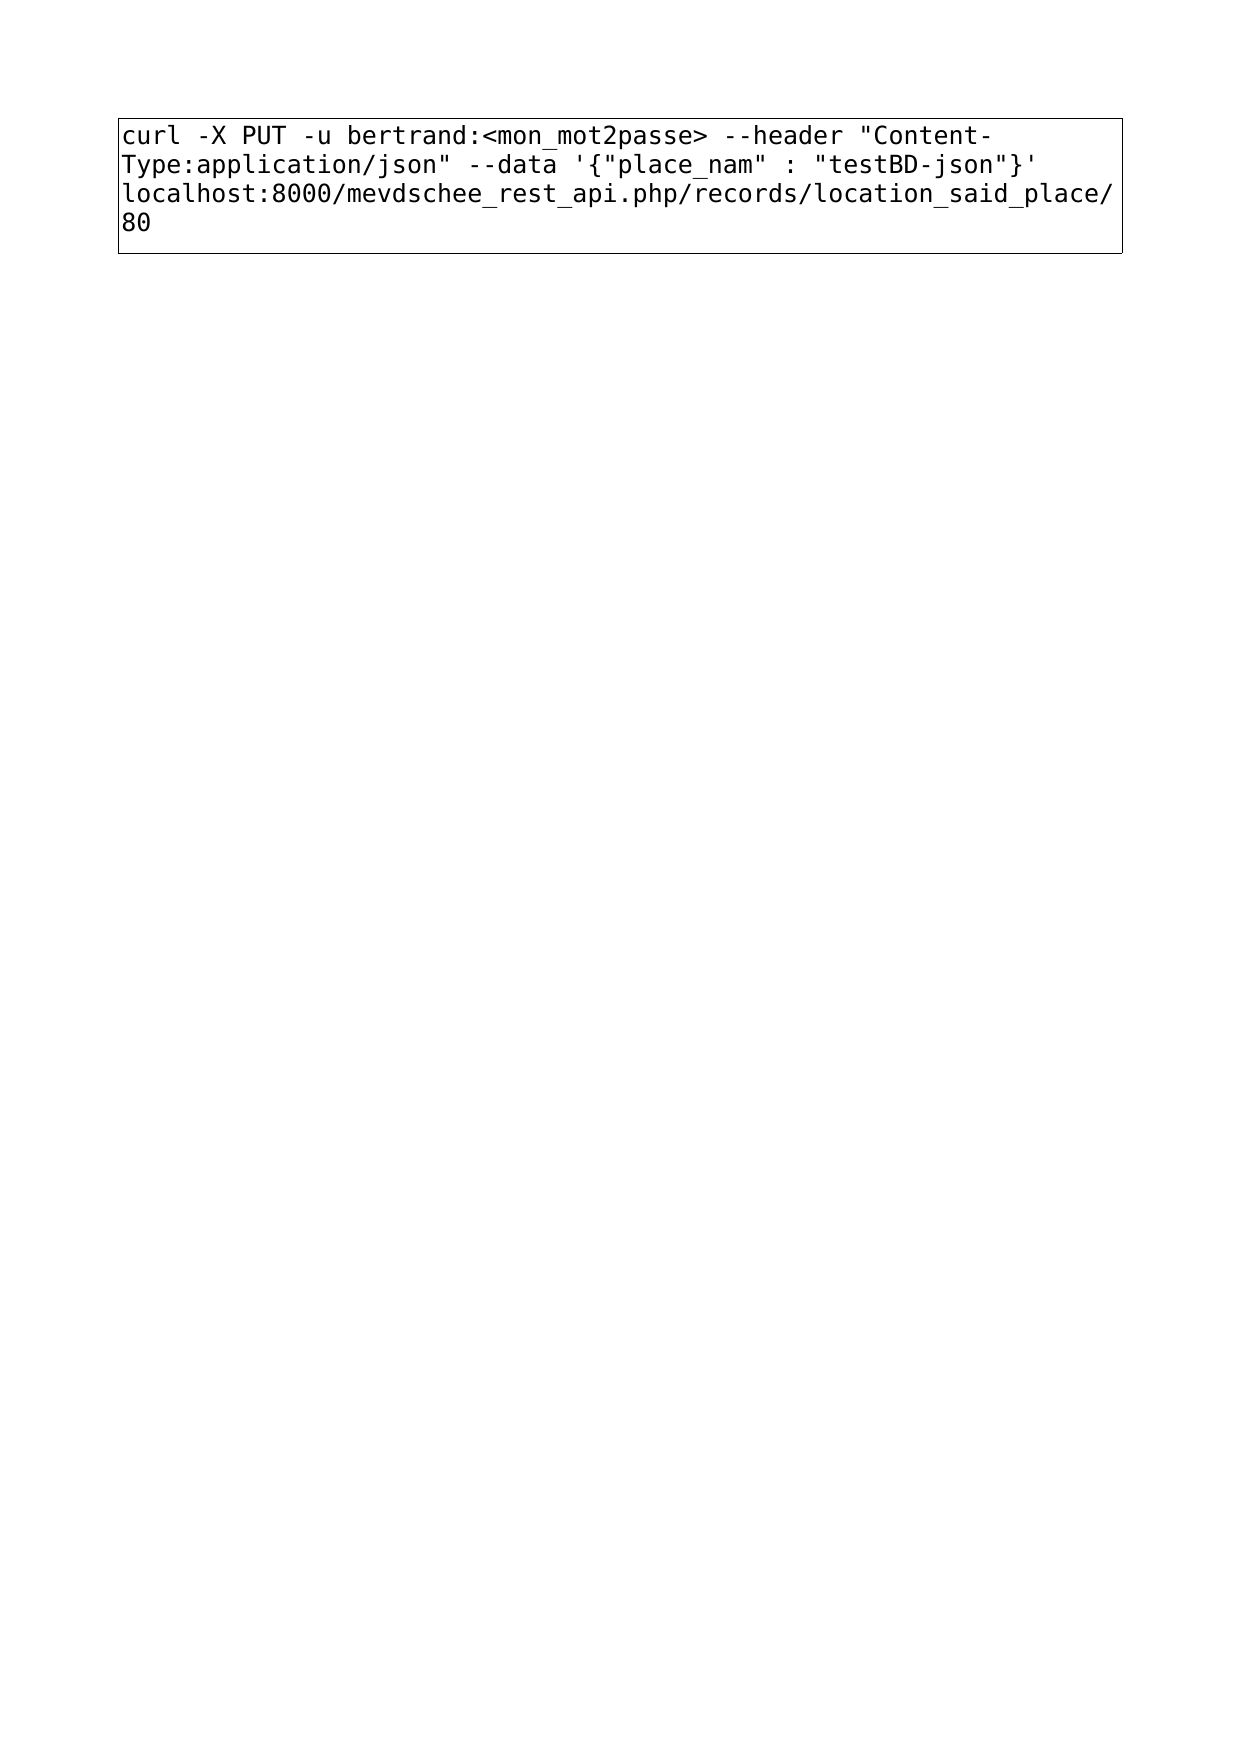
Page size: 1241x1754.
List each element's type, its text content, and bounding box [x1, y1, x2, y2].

table_header curl -X PUT -u bertrand:<mon_mot2passe> --header "Content-Type:application/json" --data '{"place_nam" : "testBD-json"}' localhost:8000/mevdschee_rest_api.php/records/location_said_place/80 [119, 119, 1122, 252]
